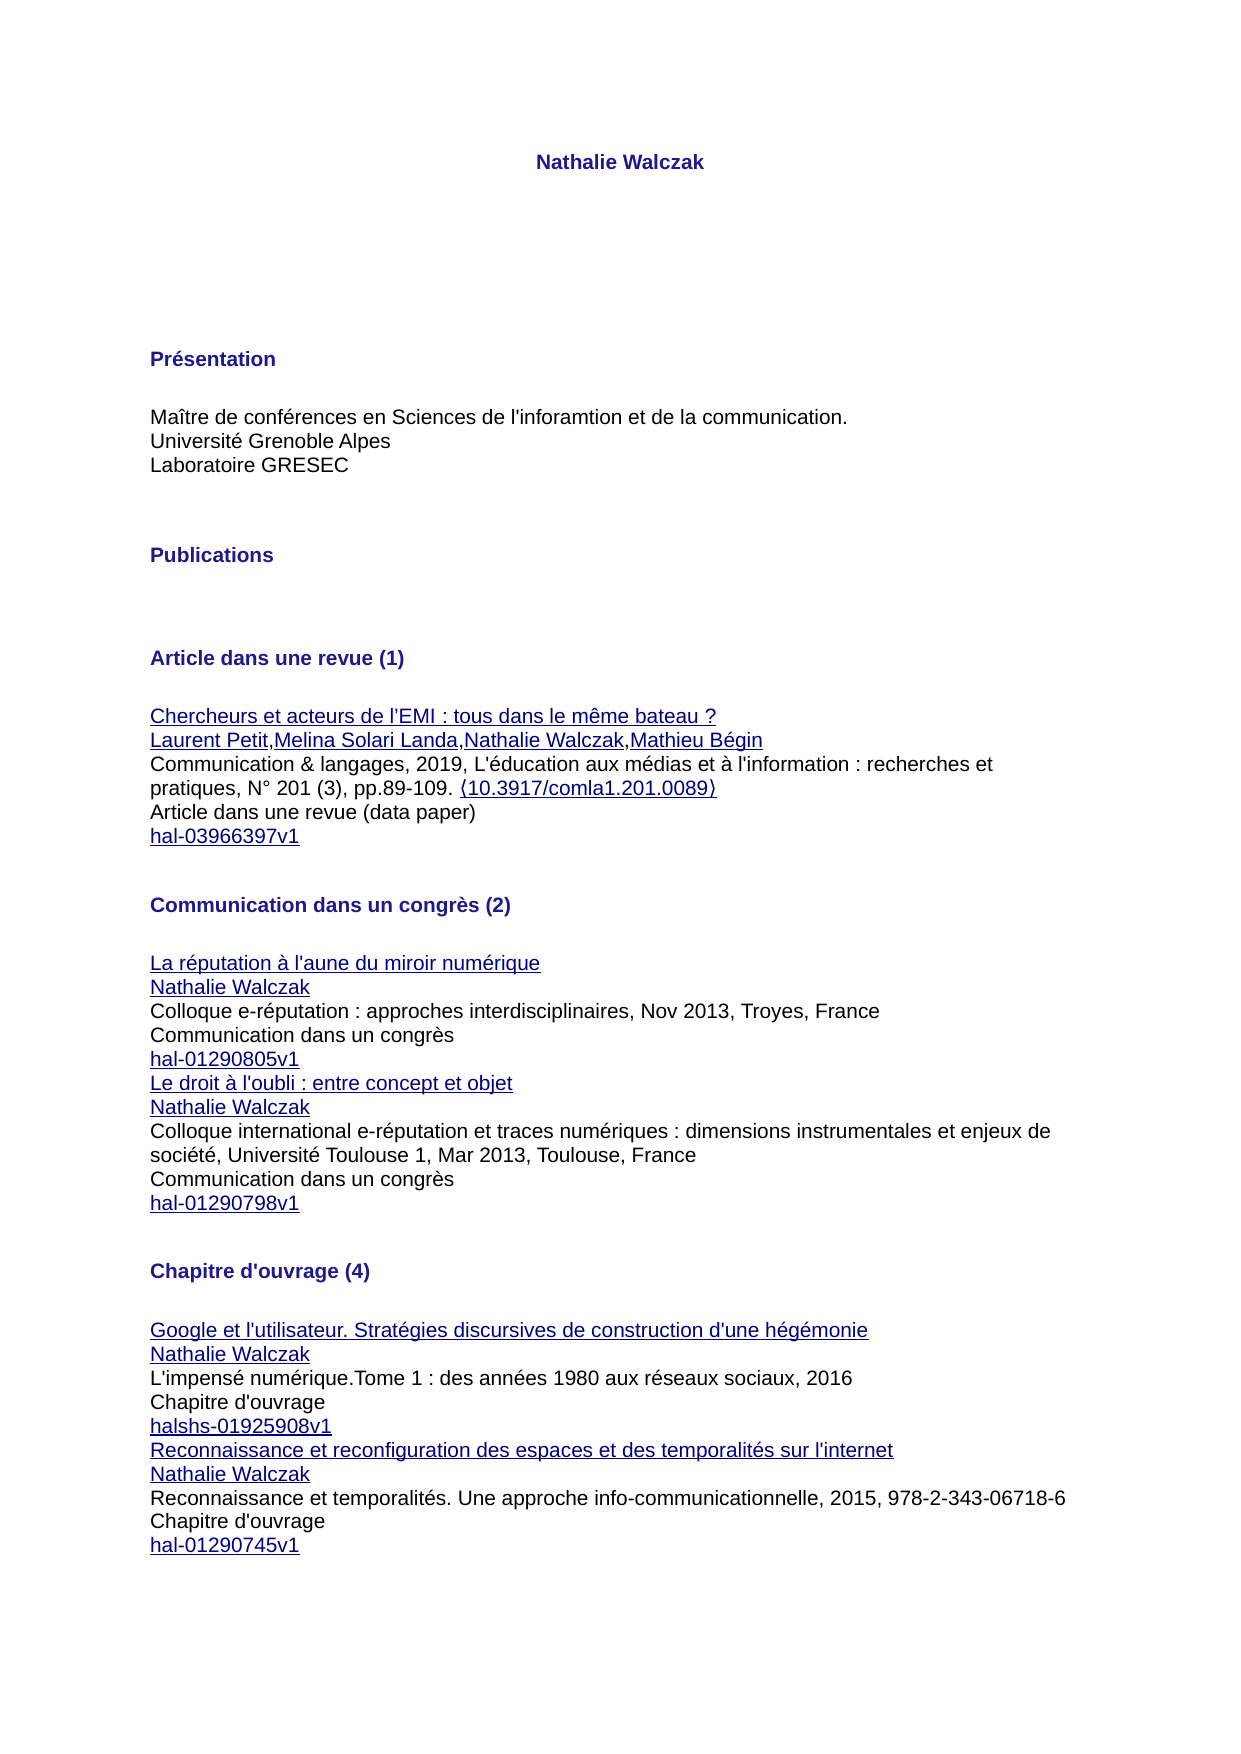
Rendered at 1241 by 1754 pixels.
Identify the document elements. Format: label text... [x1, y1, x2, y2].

table_header Google et l'utilisateur. Stratégies discursives de construction d'une hégémonie Nathalie Walczak L'impensé numérique.Tome 1 : des années 1980 aux réseaux sociaux, 2016 Chapitre d'ouvrage halshs-01925908v1 [150, 1318, 1090, 1437]
text Université Grenoble Alpes [150, 429, 1090, 453]
table_header La réputation à l'aune du miroir numérique Nathalie Walczak Colloque e-réputation : approches interdisciplinaires, Nov 2013, Troyes, France Communication dans un congrès hal-01290805v1 [150, 951, 1090, 1071]
subtitle Publications [150, 543, 1090, 567]
text Maître de conférences en Sciences de l'inforamtion et de la communication. [150, 405, 1090, 429]
subtitle Nathalie Walczak [150, 150, 1090, 174]
table_cell Reconnaissance et reconfiguration des espaces et des temporalités sur l'internet Nathalie Walczak Reconnaissance et temporalités. Une approche info-communicationnelle, 2015, 978-2-343-06718-6 Chapitre d'ouvrage hal-01290745v1 [150, 1438, 1090, 1557]
table_cell Le droit à l'oubli : entre concept et objet Nathalie Walczak Colloque international e-réputation et traces numériques : dimensions instrumentales et enjeux de société, Université Toulouse 1, Mar 2013, Toulouse, France Communication dans un congrès hal-01290798v1 [150, 1071, 1090, 1214]
subtitle Communication dans un congrès (2) [150, 893, 1090, 917]
text Laboratoire GRESEC [150, 453, 1090, 477]
subtitle Chapitre d'ouvrage (4) [150, 1259, 1090, 1283]
subtitle Présentation [150, 347, 1090, 371]
subtitle Article dans une revue (1) [150, 646, 1090, 670]
table_header Chercheurs et acteurs de l’EMI : tous dans le même bateau ? Laurent Petit,Melina Solari Landa,Nathalie Walczak,Mathieu Bégin Communication & langages, 2019, L'éducation aux médias et à l'information : recherches et pratiques, N° 201 (3), pp.89-109. ⟨10.3917/comla1.201.0089⟩ Article dans une revue (data paper) hal-03966397v1 [150, 704, 1090, 848]
